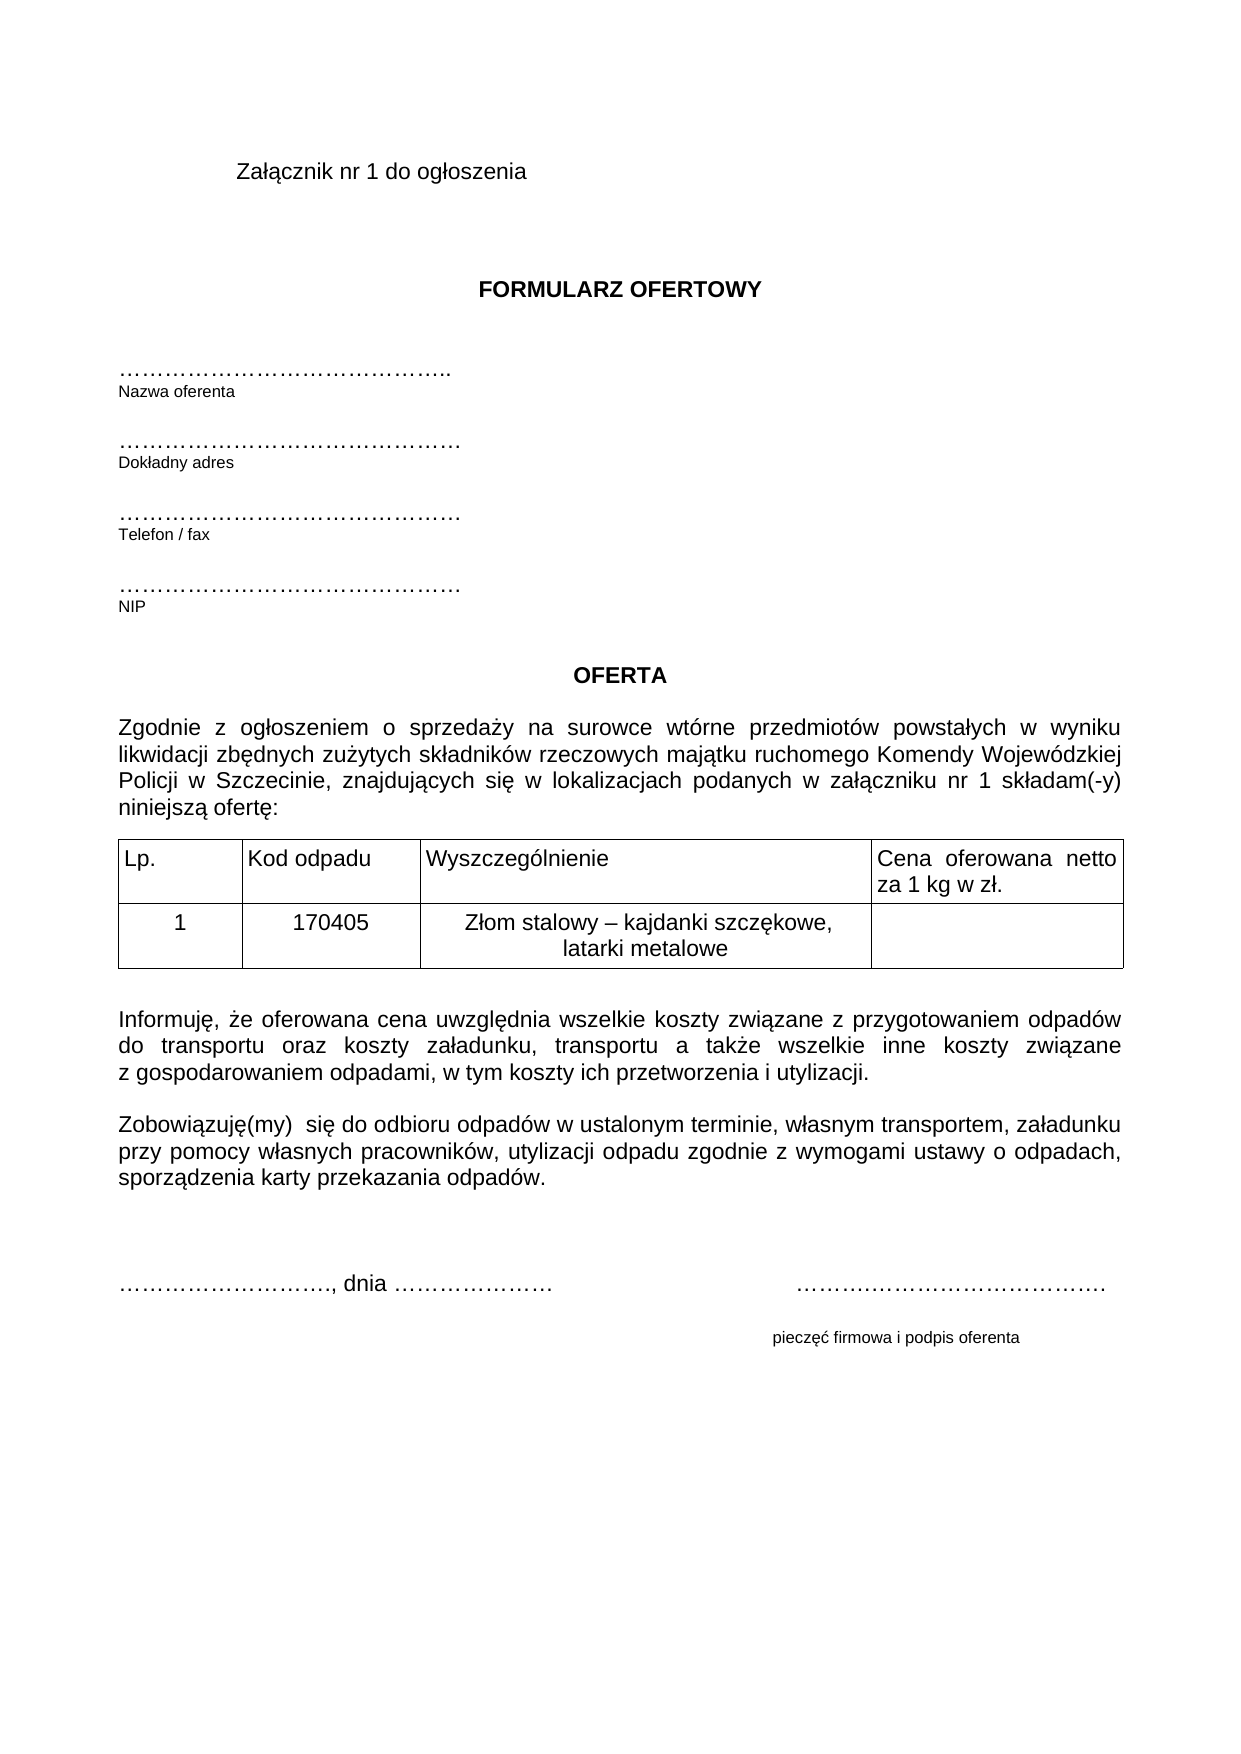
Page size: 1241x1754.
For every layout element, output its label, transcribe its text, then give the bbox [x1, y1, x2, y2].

table_header Kod odpadu [243, 840, 420, 903]
table_cell 170405 [243, 904, 420, 968]
text Zgodnie z ogłoszeniem o sprzedaży na surowce wtórne przedmiotów powstałych w wyniku likwidacji zbędnych zużytych składników rzeczowych majątku ruchomego Komendy Wojewódzkiej Policji w Szczecinie, znajdujących się w lokalizacjach podanych w załączniku nr 1 składam(-y) niniejszą ofertę: [118, 714, 1122, 820]
text ……………………………………… [118, 427, 1122, 453]
text OFERTA [118, 662, 1122, 688]
text Załącznik nr 1 do ogłoszenia [118, 118, 1122, 184]
table_cell Złom stalowy – kajdanki szczękowe, latarki metalowe [421, 904, 871, 968]
table_header Lp. [119, 840, 242, 903]
text ………………………., dnia ………………… ……….…………………………. [118, 1269, 1122, 1296]
text FORMULARZ OFERTOWY [118, 276, 1122, 302]
text Zobowiązuję(my) się do odbioru odpadów w ustalonym terminie, własnym transportem, załadunku przy pomocy własnych pracowników, utylizacji odpadu zgodnie z wymogami ustawy o odpadach, sporządzenia karty przekazania odpadów. [118, 1111, 1122, 1190]
text Telefon / fax [118, 525, 1122, 544]
text pieczęć firmowa i podpis oferenta [118, 1296, 1122, 1348]
text ……………………………………… [118, 499, 1122, 525]
text Dokładny adres [118, 453, 1122, 472]
text Informuję, że oferowana cena uwzględnia wszelkie koszty związane z przygotowaniem odpadów do transportu oraz koszty załadunku, transportu a także wszelkie inne koszty związane z gospodarowaniem odpadami, w tym koszty ich przetworzenia i utylizacji. [118, 1006, 1122, 1085]
text NIP [118, 597, 1122, 616]
table_cell [872, 904, 1123, 968]
table_header Wyszczególnienie [421, 840, 871, 903]
text ……………………………………… [118, 571, 1122, 597]
text …………………………………….. [118, 355, 1122, 381]
text Nazwa oferenta [118, 381, 1122, 401]
table_header Cena oferowana netto za 1 kg w zł. [872, 840, 1123, 903]
table_cell 1 [119, 904, 242, 968]
